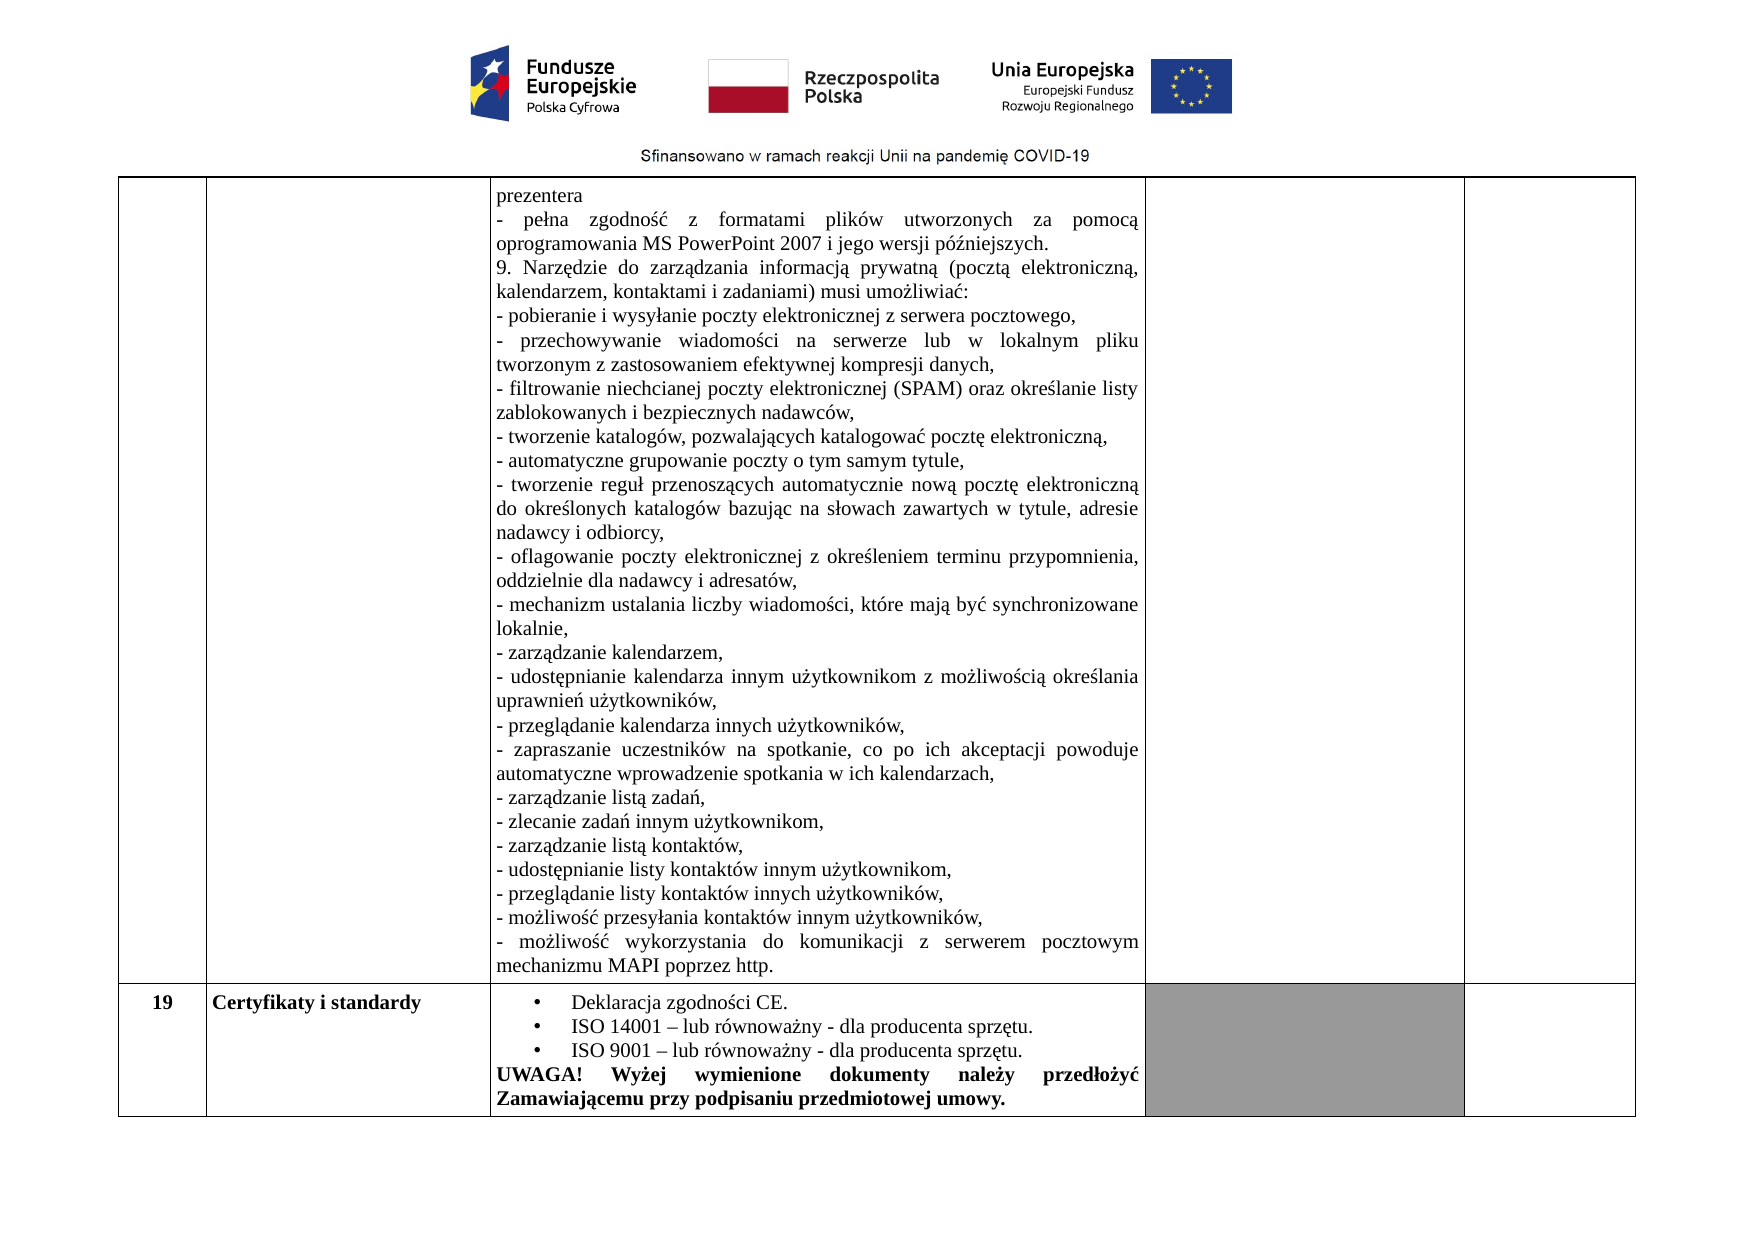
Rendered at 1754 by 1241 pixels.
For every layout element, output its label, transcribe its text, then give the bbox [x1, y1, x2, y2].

table_cell [1465, 178, 1635, 983]
table_cell [1146, 984, 1464, 1116]
table_cell [119, 178, 206, 983]
table_cell [1146, 178, 1464, 983]
table_cell Certyfikaty i standardy [207, 984, 490, 1116]
table_cell prezentera - pełna zgodność z formatami plików utworzonych za pomocą oprogramowania MS PowerPoint 2007 i jego wersji późniejszych. 9. Narzędzie do zarządzania informacją prywatną (pocztą elektroniczną, kalendarzem, kontaktami i zadaniami) musi umożliwiać: - pobieranie i wysyłanie poczty elektronicznej z serwera pocztowego, - przechowywanie wiadomości na serwerze lub w lokalnym pliku tworzonym z zastosowaniem efektywnej kompresji danych, - filtrowanie niechcianej poczty elektronicznej (SPAM) oraz określanie listy zablokowanych i bezpiecznych nadawców, - tworzenie katalogów, pozwalających katalogować pocztę elektroniczną, - automatyczne grupowanie poczty o tym samym tytule, - tworzenie reguł przenoszących automatycznie nową pocztę elektroniczną do określonych katalogów bazując na słowach zawartych w tytule, adresie nadawcy i odbiorcy, - oflagowanie poczty elektronicznej z określeniem terminu przypomnienia, oddzielnie dla nadawcy i adresatów, - mechanizm ustalania liczby wiadomości, które mają być synchronizowane lokalnie, - zarządzanie kalendarzem, - udostępnianie kalendarza innym użytkownikom z możliwością określania uprawnień użytkowników, - przeglądanie kalendarza innych użytkowników, - zapraszanie uczestników na spotkanie, co po ich akceptacji powoduje automatyczne wprowadzenie spotkania w ich kalendarzach, - zarządzanie listą zadań, - zlecanie zadań innym użytkownikom, - zarządzanie listą kontaktów, - udostępnianie listy kontaktów innym użytkownikom, - przeglądanie listy kontaktów innych użytkowników, - możliwość przesyłania kontaktów innym użytkowników, - możliwość wykorzystania do komunikacji z serwerem pocztowym mechanizmu MAPI poprzez http. [491, 178, 1145, 983]
table_cell [1465, 984, 1635, 1116]
table_cell [207, 178, 490, 983]
table_cell Deklaracja zgodności CE. ISO 14001 – lub równoważny - dla producenta sprzętu. ISO 9001 – lub równoważny - dla producenta sprzętu. UWAGA! Wyżej wymienione dokumenty należy przedłożyć Zamawiającemu przy podpisaniu przedmiotowej umowy. [491, 984, 1145, 1116]
table_cell 19 [119, 984, 206, 1116]
picture [453, 35, 1250, 174]
